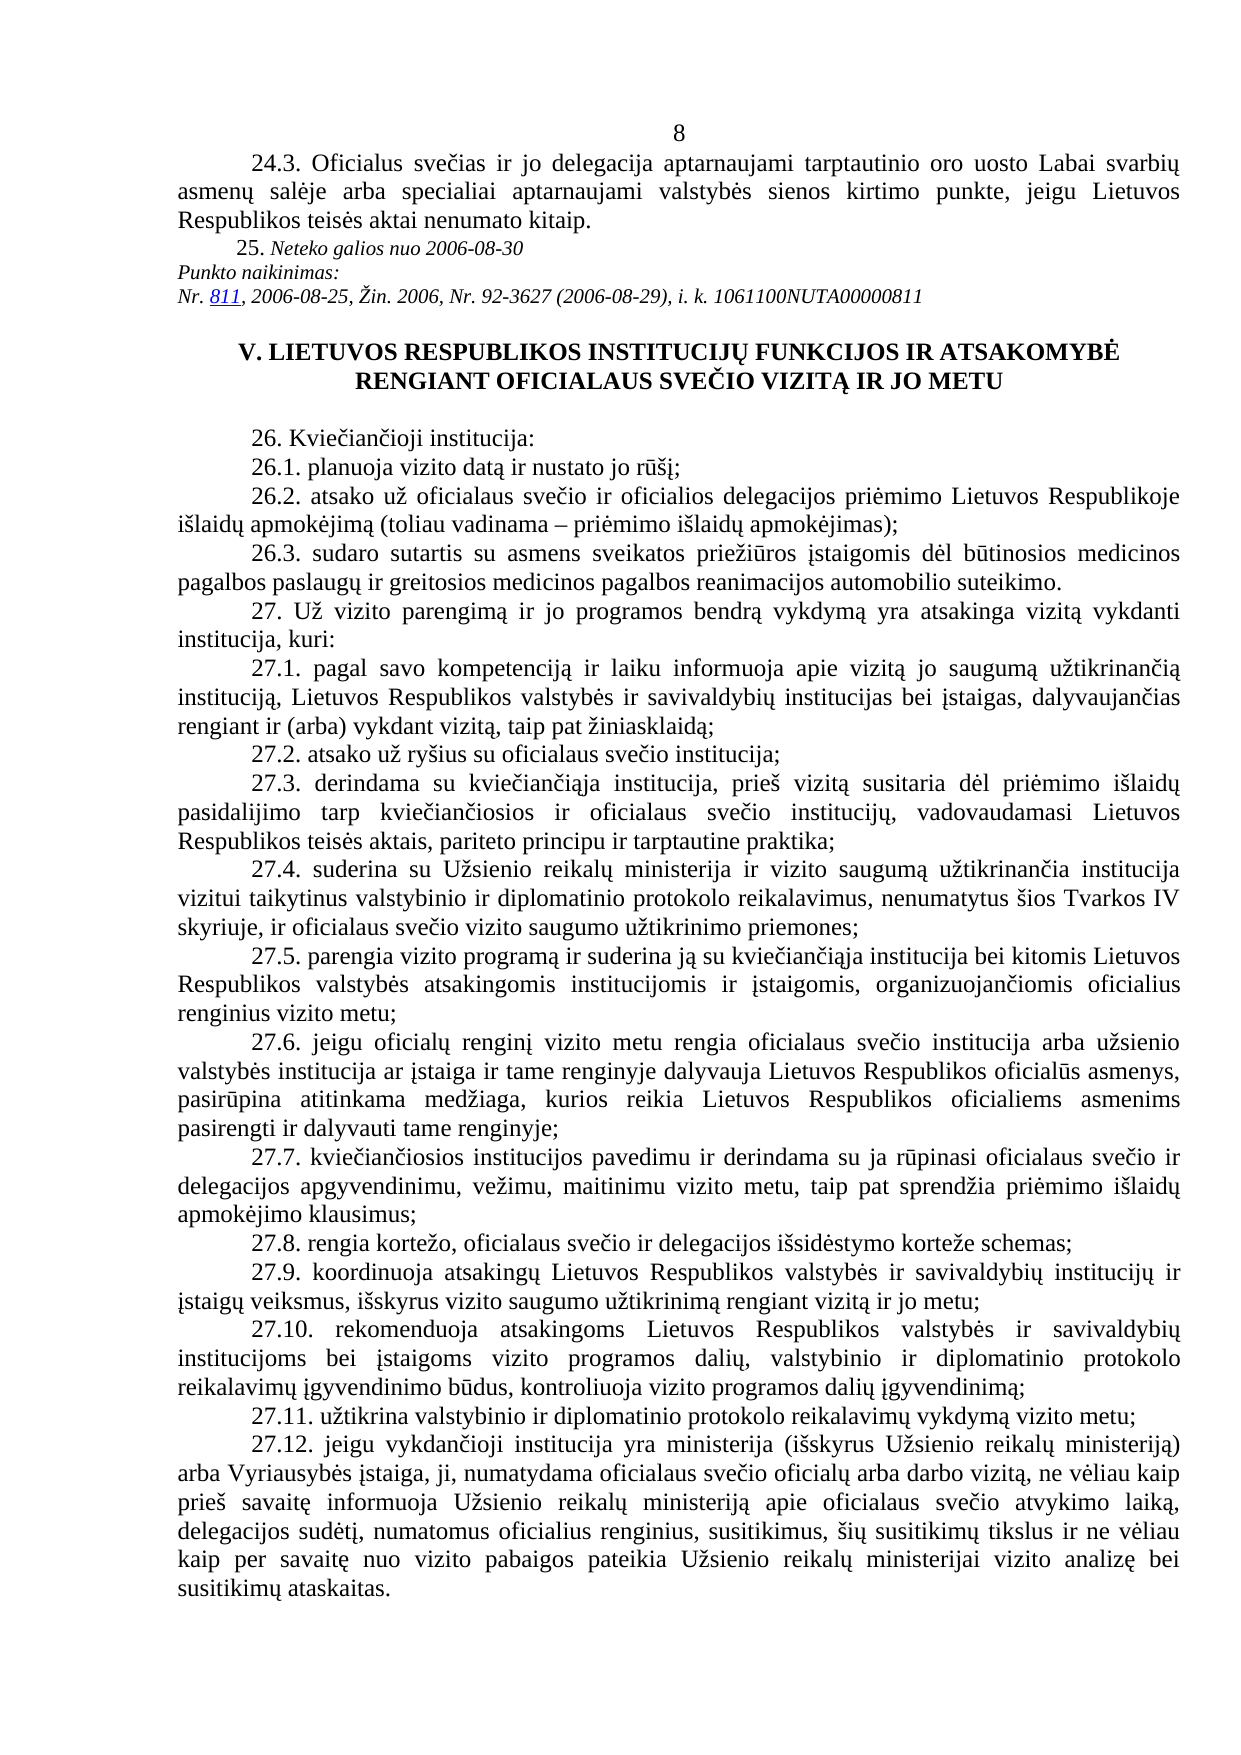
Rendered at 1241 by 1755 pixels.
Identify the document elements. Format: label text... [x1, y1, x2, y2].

text 26.3. sudaro sutartis su asmens sveikatos priežiūros įstaigomis dėl būtinosios medicinos pagalbos paslaugų ir greitosios medicinos pagalbos reanimacijos automobilio suteikimo. [177, 538, 1181, 596]
text 27.6. jeigu oficialų renginį vizito metu rengia oficialaus svečio institucija arba užsienio valstybės institucija ar įstaiga ir tame renginyje dalyvauja Lietuvos Respublikos oficialūs asmenys, pasirūpina atitinkama medžiaga, kurios reikia Lietuvos Respublikos oficialiems asmenims pasirengti ir dalyvauti tame renginyje; [177, 1027, 1181, 1142]
text 24.3. Oficialus svečias ir jo delegacija aptarnaujami tarptautinio oro uosto Labai svarbių asmenų salėje arba specialiai aptarnaujami valstybės sienos kirtimo punkte, jeigu Lietuvos Respublikos teisės aktai nenumato kitaip. [177, 148, 1181, 234]
text 27.8. rengia kortežo, oficialaus svečio ir delegacijos išsidėstymo korteže schemas; [177, 1228, 1181, 1257]
text 27.4. suderina su Užsienio reikalų ministerija ir vizito saugumą užtikrinančia institucija vizitui taikytinus valstybinio ir diplomatinio protokolo reikalavimus, nenumatytus šios Tvarkos IV skyriuje, ir oficialaus svečio vizito saugumo užtikrinimo priemones; [177, 854, 1181, 941]
text 27.7. kviečiančiosios institucijos pavedimu ir derindama su ja rūpinasi oficialaus svečio ir delegacijos apgyvendinimu, vežimu, maitinimu vizito metu, taip pat sprendžia priėmimo išlaidų apmokėjimo klausimus; [177, 1142, 1181, 1228]
text 25. Neteko galios nuo 2006-08-30 [177, 234, 1181, 260]
text 27.5. parengia vizito programą ir suderina ją su kviečiančiąja institucija bei kitomis Lietuvos Respublikos valstybės atsakingomis institucijomis ir įstaigomis, organizuojančiomis oficialius renginius vizito metu; [177, 941, 1181, 1027]
text 26.2. atsako už oficialaus svečio ir oficialios delegacijos priėmimo Lietuvos Respublikoje išlaidų apmokėjimą (toliau vadinama – priėmimo išlaidų apmokėjimas); [177, 481, 1181, 538]
text 27.11. užtikrina valstybinio ir diplomatinio protokolo reikalavimų vykdymą vizito metu; [177, 1401, 1181, 1429]
text 27.12. jeigu vykdančioji institucija yra ministerija (išskyrus Užsienio reikalų ministeriją) arba Vyriausybės įstaiga, ji, numatydama oficialaus svečio oficialų arba darbo vizitą, ne vėliau kaip prieš savaitę informuoja Užsienio reikalų ministeriją apie oficialaus svečio atvykimo laiką, delegacijos sudėtį, numatomus oficialius renginius, susitikimus, šių susitikimų tikslus ir ne vėliau kaip per savaitę nuo vizito pabaigos pateikia Užsienio reikalų ministerijai vizito analizę bei susitikimų ataskaitas. [177, 1429, 1181, 1602]
text 27.1. pagal savo kompetenciją ir laiku informuoja apie vizitą jo saugumą užtikrinančią instituciją, Lietuvos Respublikos valstybės ir savivaldybių institucijas bei įstaigas, dalyvaujančias rengiant ir (arba) vykdant vizitą, taip pat žiniasklaidą; [177, 653, 1181, 739]
text 27.2. atsako už ryšius su oficialaus svečio institucija; [177, 739, 1181, 768]
text 27.9. koordinuoja atsakingų Lietuvos Respublikos valstybės ir savivaldybių institucijų ir įstaigų veiksmus, išskyrus vizito saugumo užtikrinimą rengiant vizitą ir jo metu; [177, 1257, 1181, 1314]
text 27. Už vizito parengimą ir jo programos bendrą vykdymą yra atsakinga vizitą vykdanti institucija, kuri: [177, 596, 1181, 653]
text 27.10. rekomenduoja atsakingoms Lietuvos Respublikos valstybės ir savivaldybių institucijoms bei įstaigoms vizito programos dalių, valstybinio ir diplomatinio protokolo reikalavimų įgyvendinimo būdus, kontroliuoja vizito programos dalių įgyvendinimą; [177, 1314, 1181, 1401]
text 26. Kviečiančioji institucija: [177, 423, 1181, 452]
text 26.1. planuoja vizito datą ir nustato jo rūšį; [177, 452, 1181, 481]
text Punkto naikinimas: [177, 260, 1181, 284]
text RENGIANT OFICIALAUS SVEČIO VIZITĄ IR JO METU [177, 366, 1181, 394]
text 27.3. derindama su kviečiančiąja institucija, prieš vizitą susitaria dėl priėmimo išlaidų pasidalijimo tarp kviečiančiosios ir oficialaus svečio institucijų, vadovaudamasi Lietuvos Respublikos teisės aktais, pariteto principu ir tarptautine praktika; [177, 768, 1181, 854]
text V. LIETUVOS RESPUBLIKOS INSTITUCIJŲ FUNKCIJOS IR ATSAKOMYBĖ [177, 337, 1181, 366]
text Nr. 811, 2006-08-25, Žin. 2006, Nr. 92-3627 (2006-08-29), i. k. 1061100NUTA00000811 [177, 284, 1181, 308]
